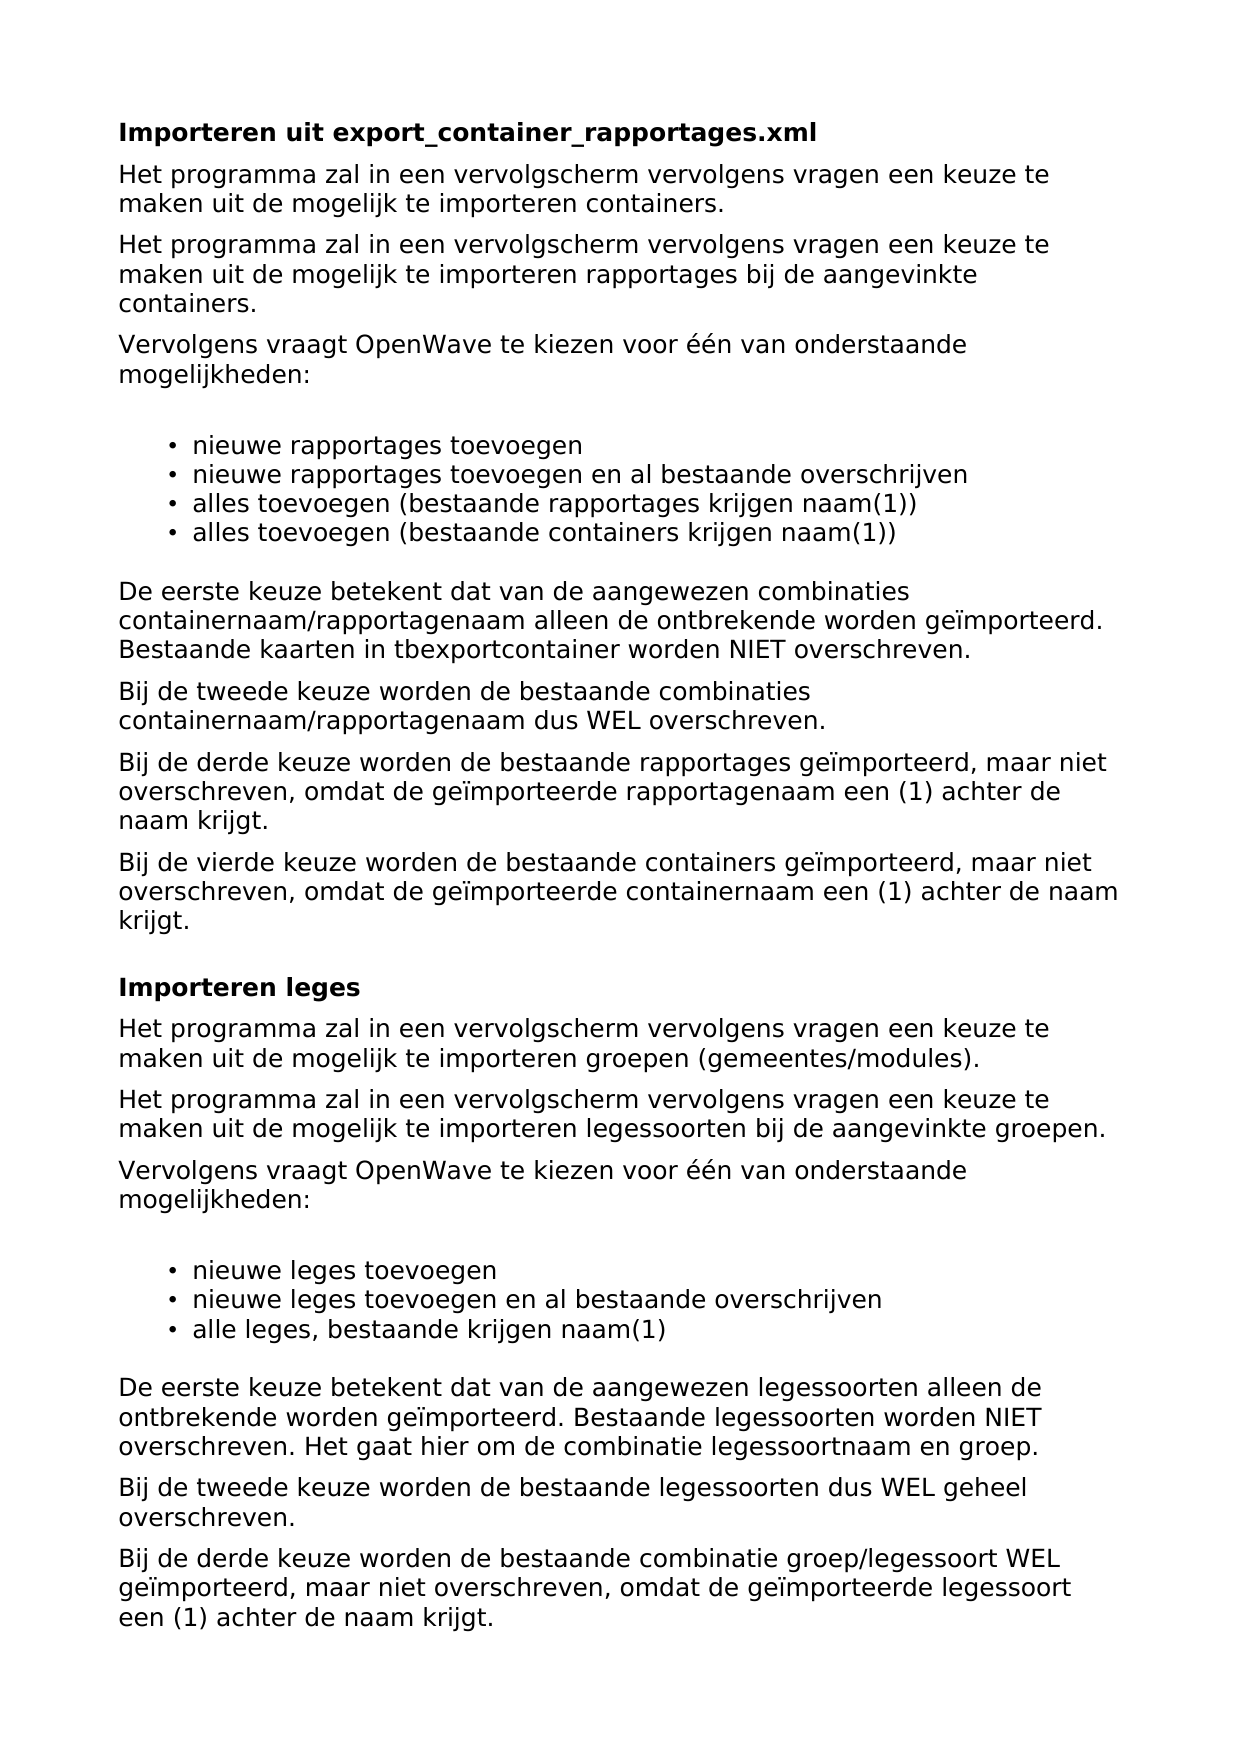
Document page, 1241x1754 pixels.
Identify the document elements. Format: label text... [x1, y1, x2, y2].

list nieuwe rapportages toevoegen en al bestaande overschrijven [177, 460, 1122, 489]
list nieuwe leges toevoegen [177, 1257, 1122, 1286]
text Vervolgens vraagt OpenWave te kiezen voor één van onderstaande mogelijkheden: [118, 331, 1122, 389]
text Het programma zal in een vervolgscherm vervolgens vragen een keuze te maken uit de mogelijk te importeren legessoorten bij de aangevinkte groepen. [118, 1085, 1122, 1144]
text De eerste keuze betekent dat van de aangewezen combinaties containernaam/rapportagenaam alleen de ontbrekende worden geïmporteerd. Bestaande kaarten in tbexportcontainer worden NIET overschreven. [118, 577, 1122, 664]
text Het programma zal in een vervolgscherm vervolgens vragen een keuze te maken uit de mogelijk te importeren rapportages bij de aangevinkte containers. [118, 231, 1122, 318]
list alle leges, bestaande krijgen naam(1) [177, 1315, 1122, 1344]
text Bij de tweede keuze worden de bestaande legessoorten dus WEL geheel overschreven. [118, 1473, 1122, 1532]
list alles toevoegen (bestaande containers krijgen naam(1)) [177, 518, 1122, 548]
subtitle Importeren uit export_container_rapportages.xml [118, 118, 1122, 147]
text Bij de derde keuze worden de bestaande combinatie groep/legessoort WEL geïmporteerd, maar niet overschreven, omdat de geïmporteerde legessoort een (1) achter de naam krijgt. [118, 1544, 1122, 1632]
text Het programma zal in een vervolgscherm vervolgens vragen een keuze te maken uit de mogelijk te importeren containers. [118, 160, 1122, 218]
text Bij de vierde keuze worden de bestaande containers geïmporteerd, maar niet overschreven, omdat de geïmporteerde containernaam een (1) achter de naam krijgt. [118, 848, 1122, 935]
text De eerste keuze betekent dat van de aangewezen legessoorten alleen de ontbrekende worden geïmporteerd. Bestaande legessoorten worden NIET overschreven. Het gaat hier om de combinatie legessoortnaam en groep. [118, 1373, 1122, 1461]
text Vervolgens vraagt OpenWave te kiezen voor één van onderstaande mogelijkheden: [118, 1156, 1122, 1214]
text Bij de tweede keuze worden de bestaande combinaties containernaam/rapportagenaam dus WEL overschreven. [118, 677, 1122, 735]
list nieuwe rapportages toevoegen [177, 431, 1122, 460]
list nieuwe leges toevoegen en al bestaande overschrijven [177, 1286, 1122, 1315]
text Bij de derde keuze worden de bestaande rapportages geïmporteerd, maar niet overschreven, omdat de geïmporteerde rapportagenaam een (1) achter de naam krijgt. [118, 748, 1122, 835]
subtitle Importeren leges [118, 973, 1122, 1002]
list alles toevoegen (bestaande rapportages krijgen naam(1)) [177, 489, 1122, 518]
text Het programma zal in een vervolgscherm vervolgens vragen een keuze te maken uit de mogelijk te importeren groepen (gemeentes/modules). [118, 1014, 1122, 1073]
